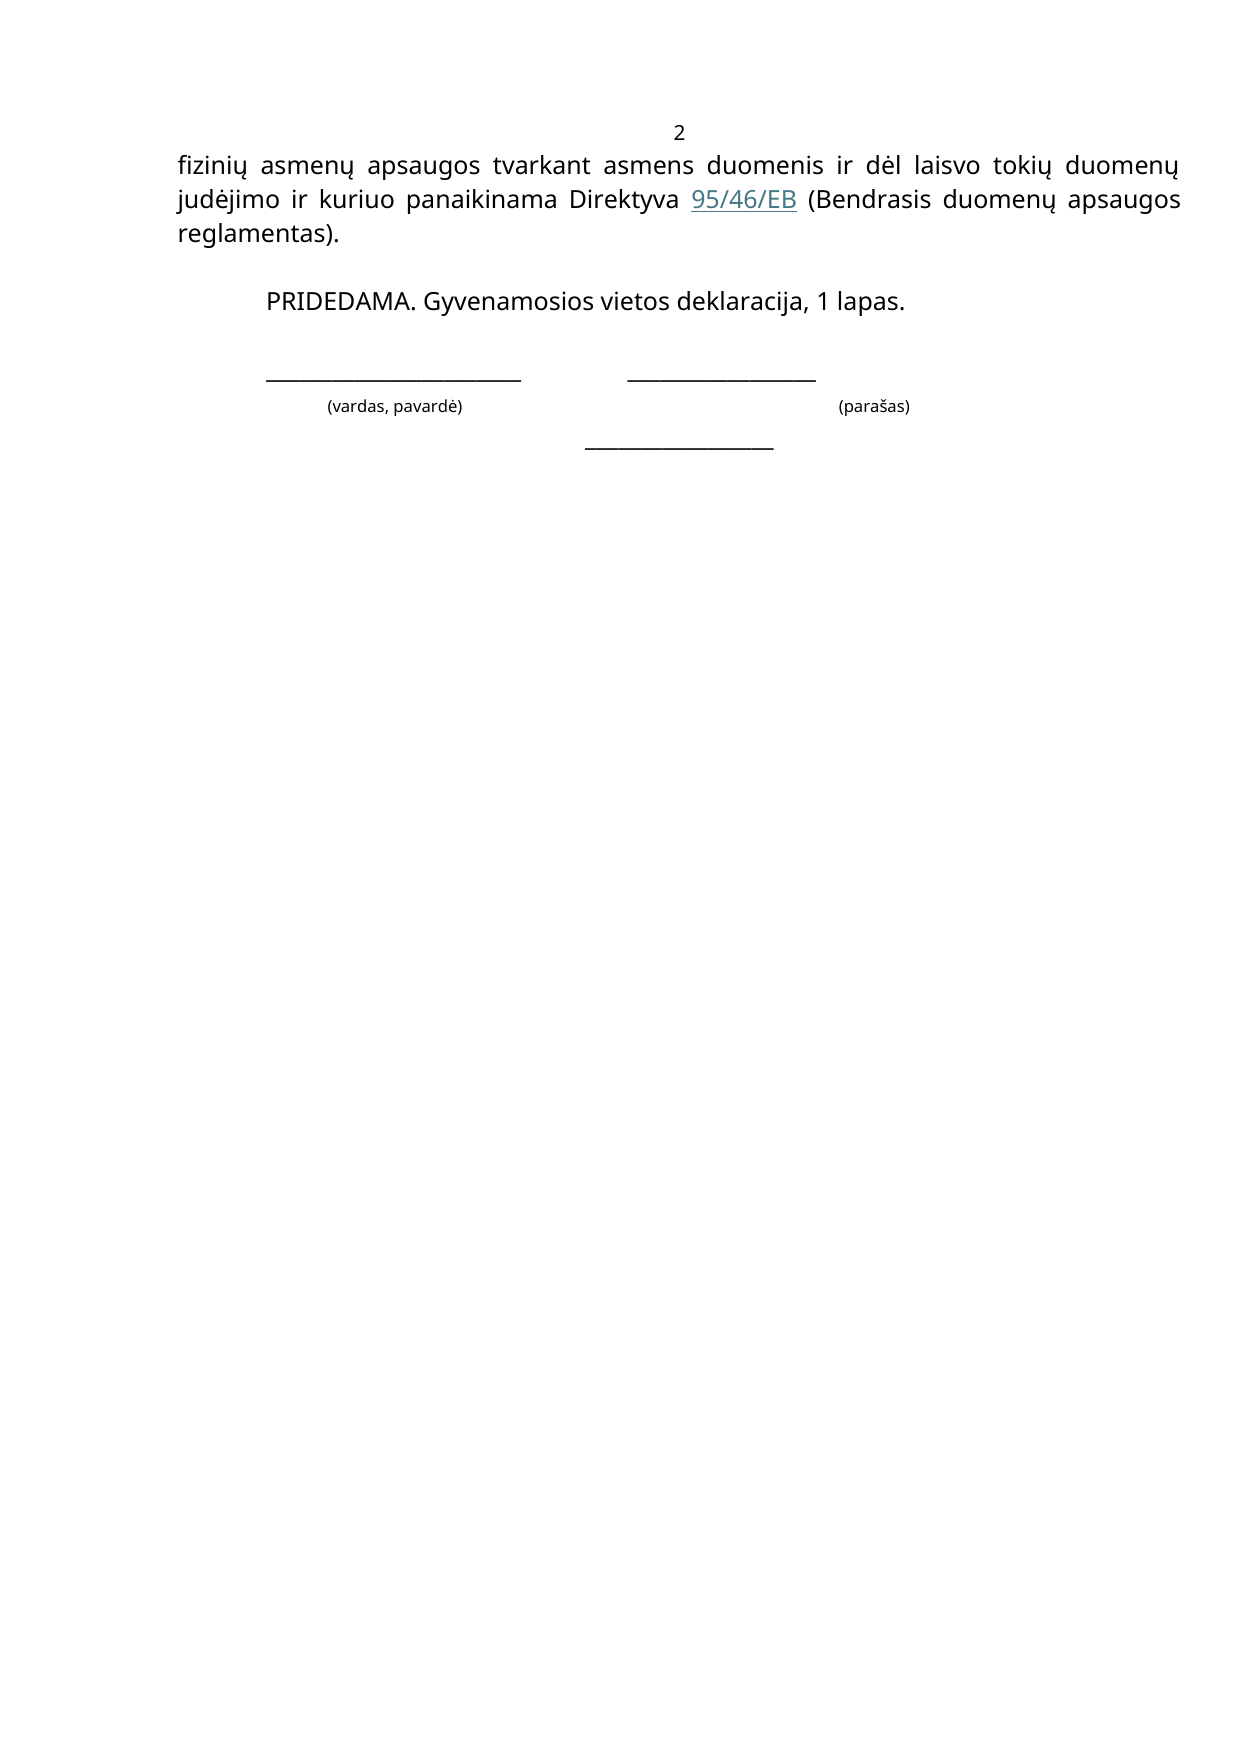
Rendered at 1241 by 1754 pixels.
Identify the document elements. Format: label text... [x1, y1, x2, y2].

text _________________ [177, 420, 1181, 454]
text fizinių asmenų apsaugos tvarkant asmens duomenis ir dėl laisvo tokių duomenų judėjimo ir kuriuo panaikinama Direktyva 95/46/EB (Bendrasis duomenų apsaugos reglamentas). [177, 148, 1181, 250]
text PRIDEDAMA. Gyvenamosios vietos deklaracija, 1 lapas. [177, 284, 1181, 318]
text (vardas, pavardė) (parašas) [238, 386, 1181, 420]
text _______________________ _________________ [177, 352, 1181, 386]
